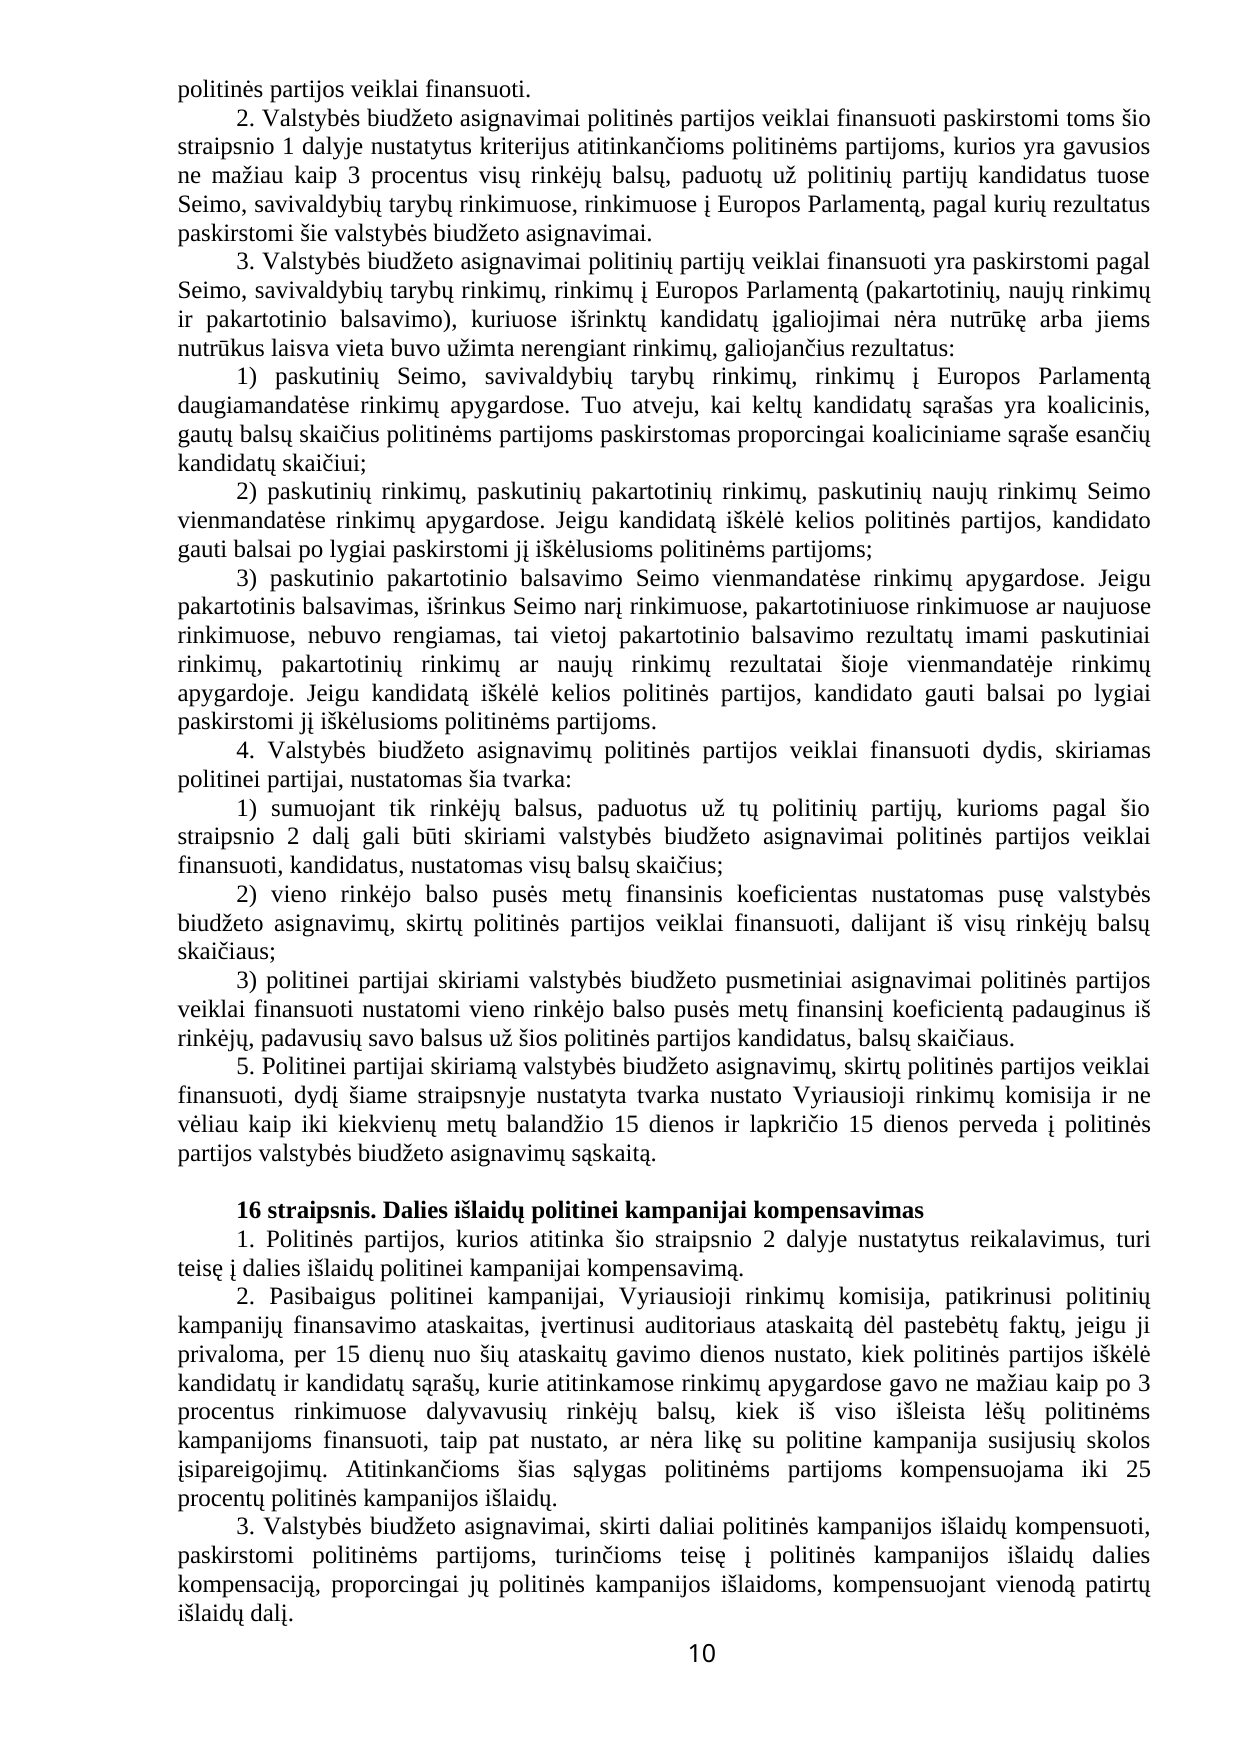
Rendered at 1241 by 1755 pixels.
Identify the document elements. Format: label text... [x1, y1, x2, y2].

text 2. Valstybės biudžeto asignavimai politinės partijos veiklai finansuoti paskirstomi toms šio straipsnio 1 dalyje nustatytus kriterijus atitinkančioms politinėms partijoms, kurios yra gavusios ne mažiau kaip 3 procentus visų rinkėjų balsų, paduotų už politinių partijų kandidatus tuose Seimo, savivaldybių tarybų rinkimuose, rinkimuose į Europos Parlamentą, pagal kurių rezultatus paskirstomi šie valstybės biudžeto asignavimai. [177, 103, 1152, 246]
text 1) paskutinių Seimo, savivaldybių tarybų rinkimų, rinkimų į Europos Parlamentą daugiamandatėse rinkimų apygardose. Tuo atveju, kai keltų kandidatų sąrašas yra koalicinis, gautų balsų skaičius politinėms partijoms paskirstomas proporcingai koaliciniame sąraše esančių kandidatų skaičiui; [177, 361, 1152, 476]
text 2) vieno rinkėjo balso pusės metų finansinis koeficientas nustatomas pusę valstybės biudžeto asignavimų, skirtų politinės partijos veiklai finansuoti, dalijant iš visų rinkėjų balsų skaičiaus; [177, 879, 1152, 965]
text 3. Valstybės biudžeto asignavimai politinių partijų veiklai finansuoti yra paskirstomi pagal Seimo, savivaldybių tarybų rinkimų, rinkimų į Europos Parlamentą (pakartotinių, naujų rinkimų ir pakartotinio balsavimo), kuriuose išrinktų kandidatų įgaliojimai nėra nutrūkę arba jiems nutrūkus laisva vieta buvo užimta nerengiant rinkimų, galiojančius rezultatus: [177, 246, 1152, 361]
text politinės partijos veiklai finansuoti. [177, 74, 1152, 103]
text 3) politinei partijai skiriami valstybės biudžeto pusmetiniai asignavimai politinės partijos veiklai finansuoti nustatomi vieno rinkėjo balso pusės metų finansinį koeficientą padauginus iš rinkėjų, padavusių savo balsus už šios politinės partijos kandidatus, balsų skaičiaus. [177, 965, 1152, 1051]
text 2. Pasibaigus politinei kampanijai, Vyriausioji rinkimų komisija, patikrinusi politinių kampanijų finansavimo ataskaitas, įvertinusi auditoriaus ataskaitą dėl pastebėtų faktų, jeigu ji privaloma, per 15 dienų nuo šių ataskaitų gavimo dienos nustato, kiek politinės partijos iškėlė kandidatų ir kandidatų sąrašų, kurie atitinkamose rinkimų apygardose gavo ne mažiau kaip po 3 procentus rinkimuose dalyvavusių rinkėjų balsų, kiek iš viso išleista lėšų politinėms kampanijoms finansuoti, taip pat nustato, ar nėra likę su politine kampanija susijusių skolos įsipareigojimų. Atitinkančioms šias sąlygas politinėms partijoms kompensuojama iki 25 procentų politinės kampanijos išlaidų. [177, 1281, 1152, 1511]
text 3) paskutinio pakartotinio balsavimo Seimo vienmandatėse rinkimų apygardose. Jeigu pakartotinis balsavimas, išrinkus Seimo narį rinkimuose, pakartotiniuose rinkimuose ar naujuose rinkimuose, nebuvo rengiamas, tai vietoj pakartotinio balsavimo rezultatų imami paskutiniai rinkimų, pakartotinių rinkimų ar naujų rinkimų rezultatai šioje vienmandatėje rinkimų apygardoje. Jeigu kandidatą iškėlė kelios politinės partijos, kandidato gauti balsai po lygiai paskirstomi jį iškėlusioms politinėms partijoms. [177, 563, 1152, 735]
text 4. Valstybės biudžeto asignavimų politinės partijos veiklai finansuoti dydis, skiriamas politinei partijai, nustatomas šia tvarka: [177, 735, 1152, 793]
text 1) sumuojant tik rinkėjų balsus, paduotus už tų politinių partijų, kurioms pagal šio straipsnio 2 dalį gali būti skiriami valstybės biudžeto asignavimai politinės partijos veiklai finansuoti, kandidatus, nustatomas visų balsų skaičius; [177, 793, 1152, 879]
text 1. Politinės partijos, kurios atitinka šio straipsnio 2 dalyje nustatytus reikalavimus, turi teisę į dalies išlaidų politinei kampanijai kompensavimą. [177, 1224, 1152, 1281]
text 16 straipsnis. Dalies išlaidų politinei kampanijai kompensavimas [177, 1195, 1152, 1224]
text 3. Valstybės biudžeto asignavimai, skirti daliai politinės kampanijos išlaidų kompensuoti, paskirstomi politinėms partijoms, turinčioms teisę į politinės kampanijos išlaidų dalies kompensaciją, proporcingai jų politinės kampanijos išlaidoms, kompensuojant vienodą patirtų išlaidų dalį. [177, 1511, 1152, 1626]
text 5. Politinei partijai skiriamą valstybės biudžeto asignavimų, skirtų politinės partijos veiklai finansuoti, dydį šiame straipsnyje nustatyta tvarka nustato Vyriausioji rinkimų komisija ir ne vėliau kaip iki kiekvienų metų balandžio 15 dienos ir lapkričio 15 dienos perveda į politinės partijos valstybės biudžeto asignavimų sąskaitą. [177, 1051, 1152, 1166]
text 2) paskutinių rinkimų, paskutinių pakartotinių rinkimų, paskutinių naujų rinkimų Seimo vienmandatėse rinkimų apygardose. Jeigu kandidatą iškėlė kelios politinės partijos, kandidato gauti balsai po lygiai paskirstomi jį iškėlusioms politinėms partijoms; [177, 476, 1152, 563]
